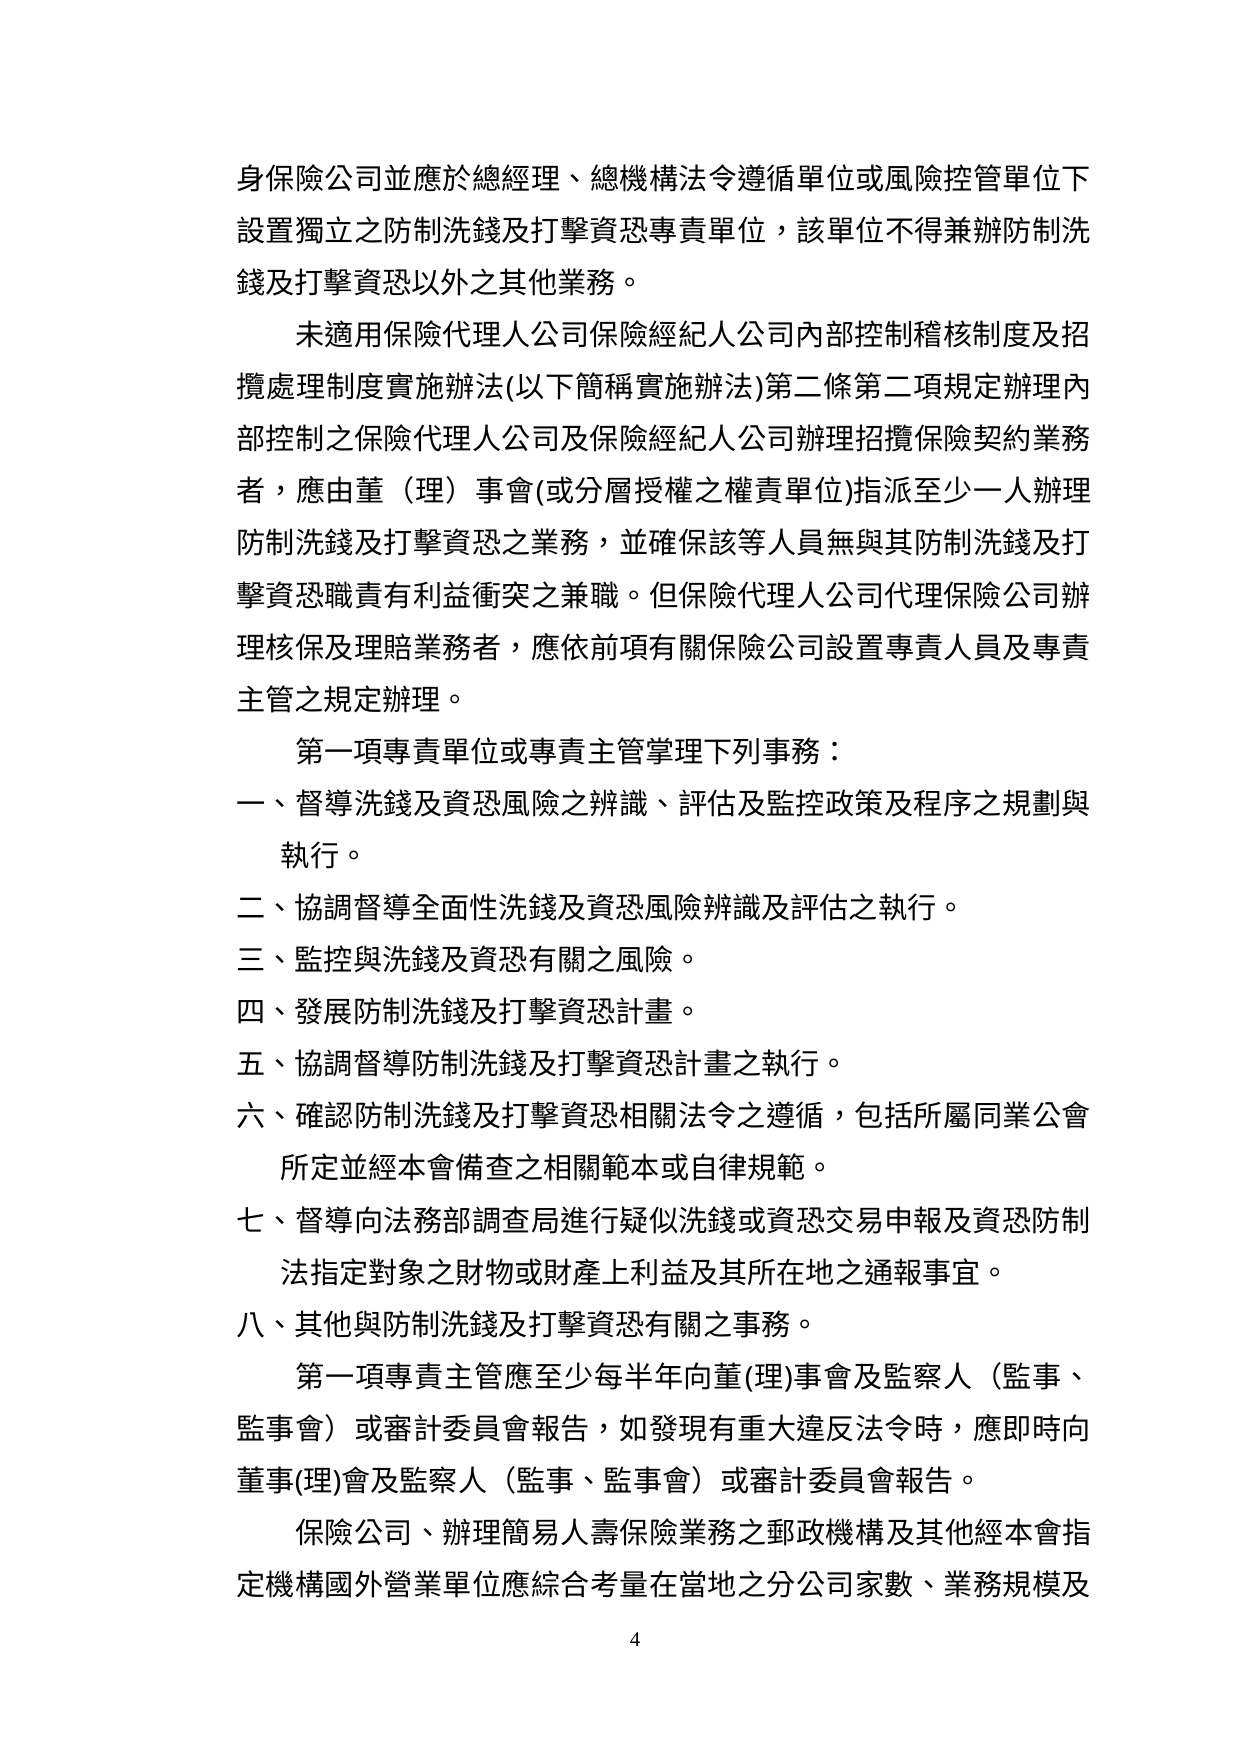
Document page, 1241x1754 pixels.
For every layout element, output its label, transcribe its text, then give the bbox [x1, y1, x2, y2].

text 四、發展防制洗錢及打擊資恐計畫。 [236, 981, 1092, 1033]
text 一、督導洗錢及資恐風險之辨識、評估及監控政策及程序之規劃與執行。 [236, 773, 1092, 877]
text 未適用保險代理人公司保險經紀人公司內部控制稽核制度及招攬處理制度實施辦法(以下簡稱實施辦法)第二條第二項規定辦理內部控制之保險代理人公司及保險經紀人公司辦理招攬保險契約業務者，應由董（理）事會(或分層授權之權責單位)指派至少一人辦理防制洗錢及打擊資恐之業務，並確保該等人員無與其防制洗錢及打擊資恐職責有利益衝突之兼職。但保險代理人公司代理保險公司辦理核保及理賠業務者，應依前項有關保險公司設置專責人員及專責主管之規定辦理。 [236, 304, 1092, 721]
text 保險公司、辦理簡易人壽保險業務之郵政機構及其他經本會指定機構國外營業單位應綜合考量在當地之分公司家數、業務規模及風險等，設置適足之防制洗錢及打擊資恐人員，並指派一人為主管，負責執行防制洗錢及打擊資恐法令之協調督導事宜。 [236, 1502, 1092, 1606]
text 七、督導向法務部調查局進行疑似洗錢或資恐交易申報及資恐防制法指定對象之財物或財產上利益及其所在地之通報事宜。 [236, 1189, 1092, 1293]
text 三、監控與洗錢及資恐有關之風險。 [236, 929, 1092, 981]
text 五、協調督導防制洗錢及打擊資恐計畫之執行。 [236, 1033, 1092, 1085]
text 六、確認防制洗錢及打擊資恐相關法令之遵循，包括所屬同業公會所定並經本會備查之相關範本或自律規範。 [236, 1085, 1092, 1189]
text 二、協調督導全面性洗錢及資恐風險辨識及評估之執行。 [236, 877, 1092, 929]
text 八、其他與防制洗錢及打擊資恐有關之事務。 [236, 1293, 1092, 1346]
text 第一項專責主管應至少每半年向董(理)事會及監察人（監事、監事會）或審計委員會報告，如發現有重大違反法令時，應即時向董事(理)會及監察人（監事、監事會）或審計委員會報告。 [236, 1346, 1092, 1502]
text 身保險公司並應於總經理、總機構法令遵循單位或風險控管單位下設置獨立之防制洗錢及打擊資恐專責單位，該單位不得兼辦防制洗錢及打擊資恐以外之其他業務。 [177, 148, 1092, 304]
text 第一項專責單位或專責主管掌理下列事務： [236, 721, 1092, 773]
